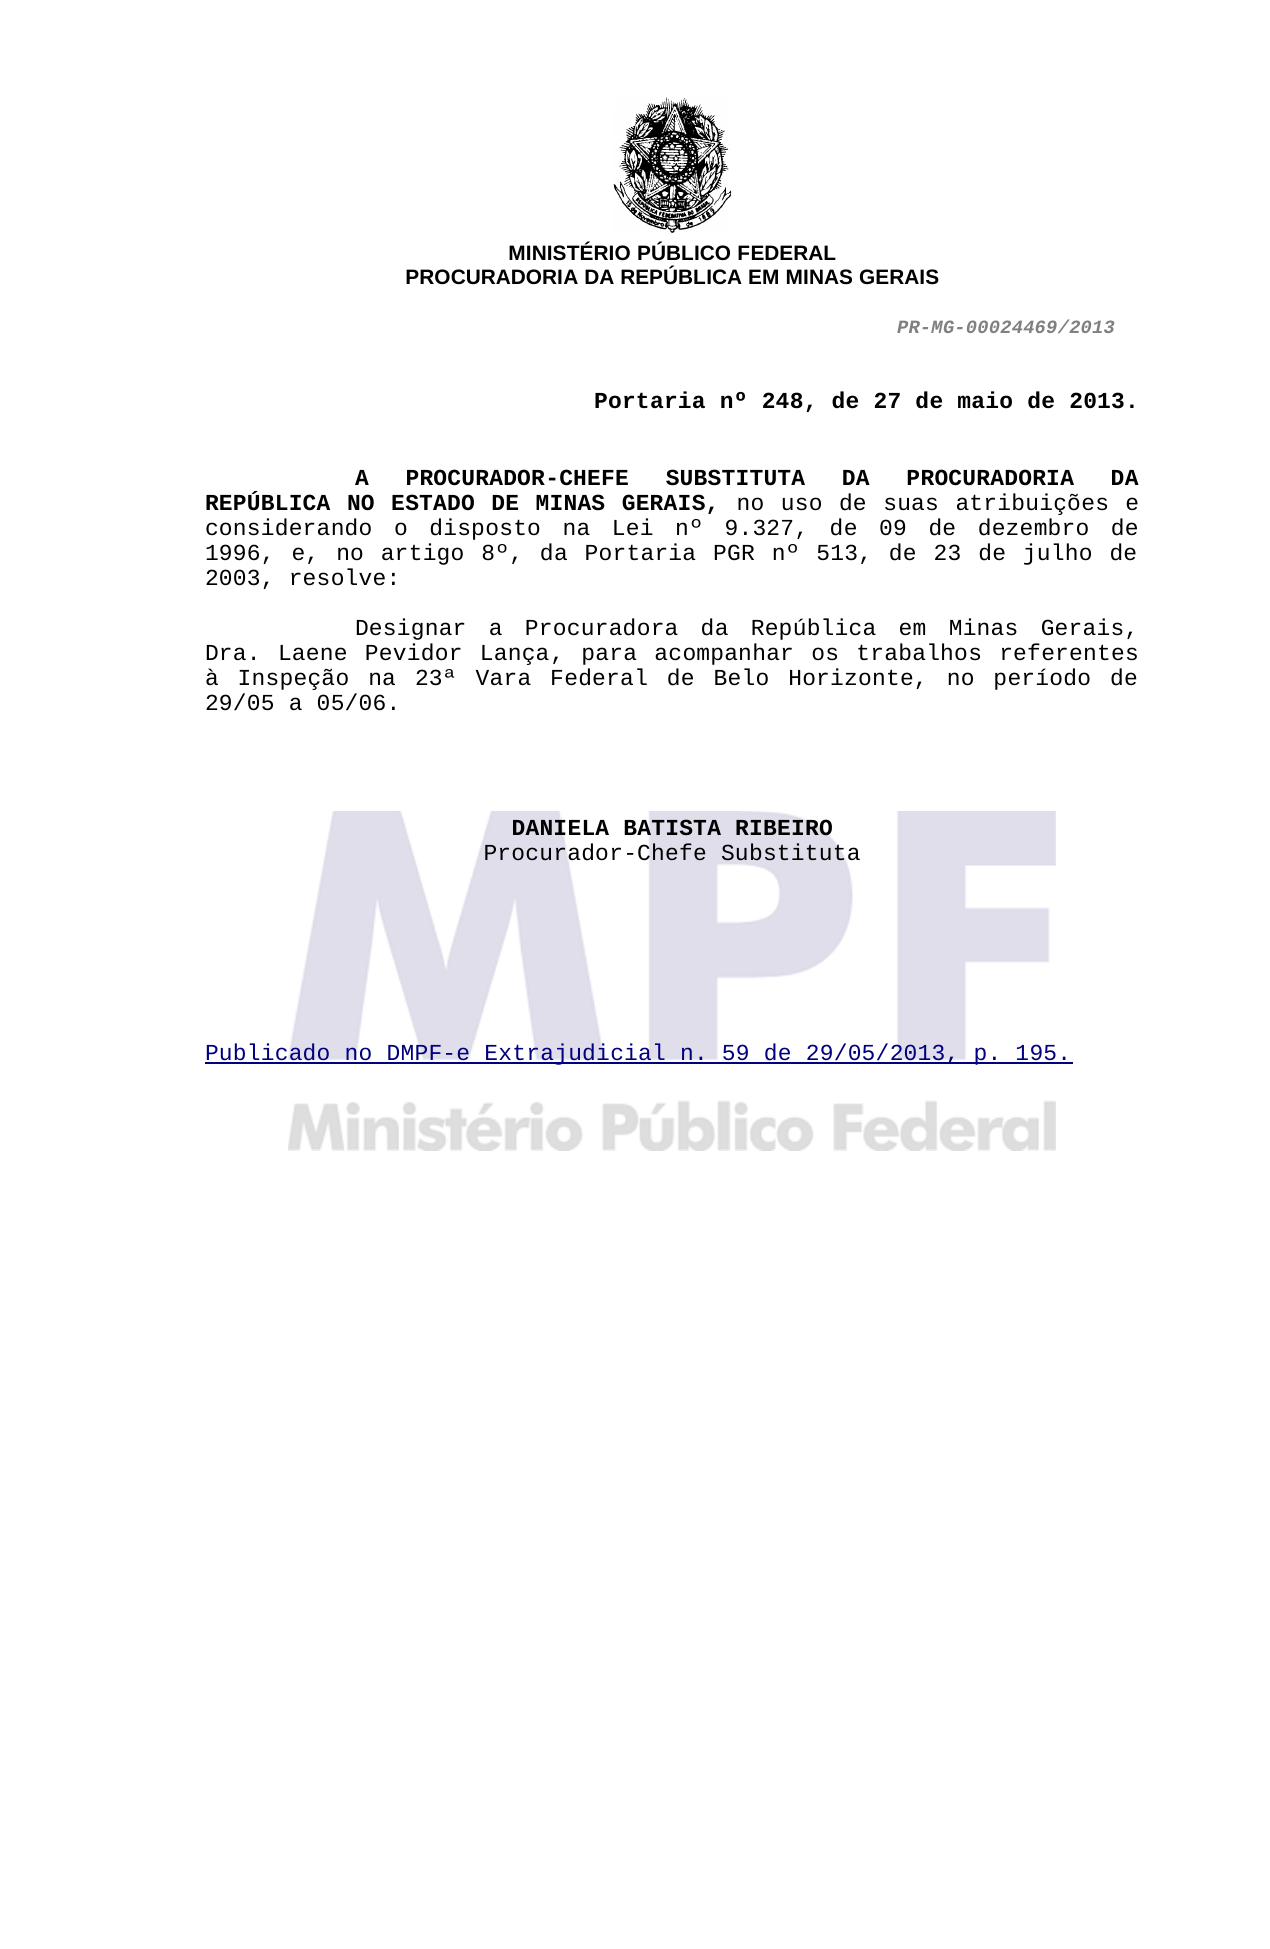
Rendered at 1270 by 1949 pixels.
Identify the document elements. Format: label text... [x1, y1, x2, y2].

text Publicado no DMPF-e Extrajudicial n. 59 de 29/05/2013, p. 195. [205, 1040, 1140, 1065]
subtitle DANIELA BATISTA RIBEIRO [205, 815, 1140, 840]
text A PROCURADOR-CHEFE SUBSTITUTA DA PROCURADORIA DA REPÚBLICA NO ESTADO DE MINAS GERAIS, no uso de suas atribuições e considerando o disposto na Lei nº 9.327, de 09 de dezembro de 1996, e, no artigo 8º, da Portaria PGR nº 513, de 23 de julho de 2003, resolve: [205, 465, 1140, 590]
text Designar a Procuradora da República em Minas Gerais, Dra. Laene Pevidor Lança, para acompanhar os trabalhos referentes à Inspeção na 23ª Vara Federal de Belo Horizonte, no período de 29/05 a 05/06. [205, 615, 1140, 715]
text Portaria nº 248, de 27 de maio de 2013. [205, 389, 1140, 414]
picture [288, 865, 1056, 1040]
text Procurador-Chefe Substituta [205, 840, 1140, 865]
picture [288, 811, 1056, 815]
picture [288, 1065, 1056, 1151]
text PR-MG-00024469/2013 [205, 314, 1140, 339]
picture [613, 97, 732, 233]
